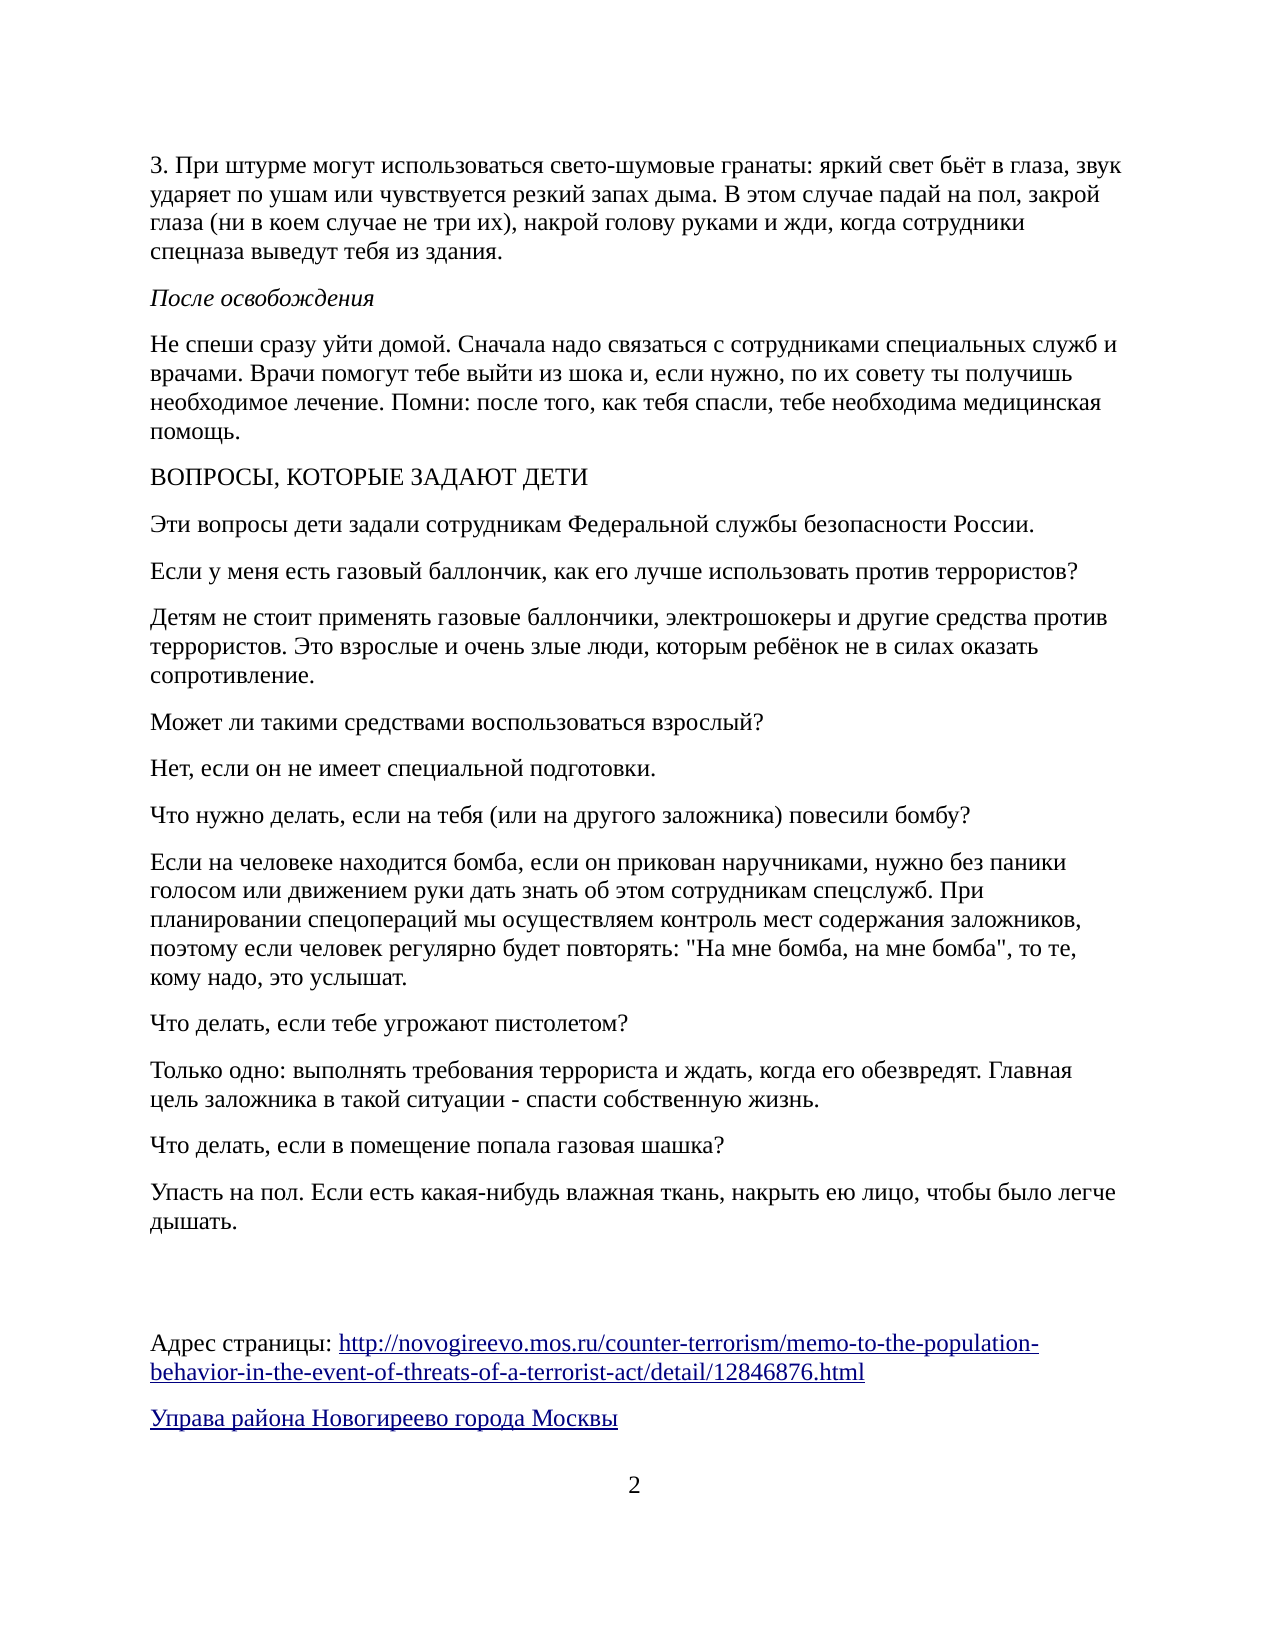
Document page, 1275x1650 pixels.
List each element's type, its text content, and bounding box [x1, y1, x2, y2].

text Только одно: выполнять требования террориста и ждать, когда его обезвредят. Главная цель заложника в такой ситуации - спасти собственную жизнь. [150, 1055, 1125, 1112]
text После освобождения [150, 283, 1125, 312]
text Управа района Новогиреево города Москвы [150, 1403, 1125, 1432]
text Может ли такими средствами воспользоваться взрослый? [150, 707, 1125, 735]
text ВОПРОСЫ, КОТОРЫЕ ЗАДАЮТ ДЕТИ [150, 462, 1125, 491]
text Что нужно делать, если на тебя (или на другого заложника) повесили бомбу? [150, 800, 1125, 829]
text Что делать, если тебе угрожают пистолетом? [150, 1008, 1125, 1037]
text Упасть на пол. Если есть какая-нибудь влажная ткань, накрыть ею лицо, чтобы было легче дышать. [150, 1177, 1125, 1234]
text Что делать, если в помещение попала газовая шашка? [150, 1130, 1125, 1159]
text Не спеши сразу уйти домой. Сначала надо связаться с сотрудниками специальных служб и врачами. Врачи помогут тебе выйти из шока и, если нужно, по их совету ты получишь необходимое лечение. Помни: после того, как тебя спасли, тебе необходима медицинская помощь. [150, 329, 1125, 444]
text Эти вопросы дети задали сотрудникам Федеральной службы безопасности России. [150, 509, 1125, 538]
text Нет, если он не имеет специальной подготовки. [150, 753, 1125, 782]
text Детям не стоит применять газовые баллончики, электрошокеры и другие средства против террористов. Это взрослые и очень злые люди, которым ребёнок не в силах оказать сопротивление. [150, 602, 1125, 689]
text Если у меня есть газовый баллончик, как его лучше использовать против террористов? [150, 556, 1125, 584]
text Адрес страницы: http://novogireevo.mos.ru/counter-terrorism/memo-to-the-population-behavior-in-the-event-of-threats-of-a-terrorist-act/detail/12846876.html [150, 1328, 1125, 1385]
text Если на человеке находится бомба, если он прикован наручниками, нужно без паники голосом или движением руки дать знать об этом сотрудникам спецслужб. При планировании спецопераций мы осуществляем контроль мест содержания заложников, поэтому если человек регулярно будет повторять: "На мне бомба, на мне бомба", то те, кому надо, это услышат. [150, 847, 1125, 990]
text 3. При штурме могут использоваться свето-шумовые гранаты: яркий свет бьёт в глаза, звук ударяет по ушам или чувствуется резкий запах дыма. В этом случае падай на пол, закрой глаза (ни в коем случае не три их), накрой голову руками и жди, когда сотрудники спецназа выведут тебя из здания. [150, 150, 1125, 265]
